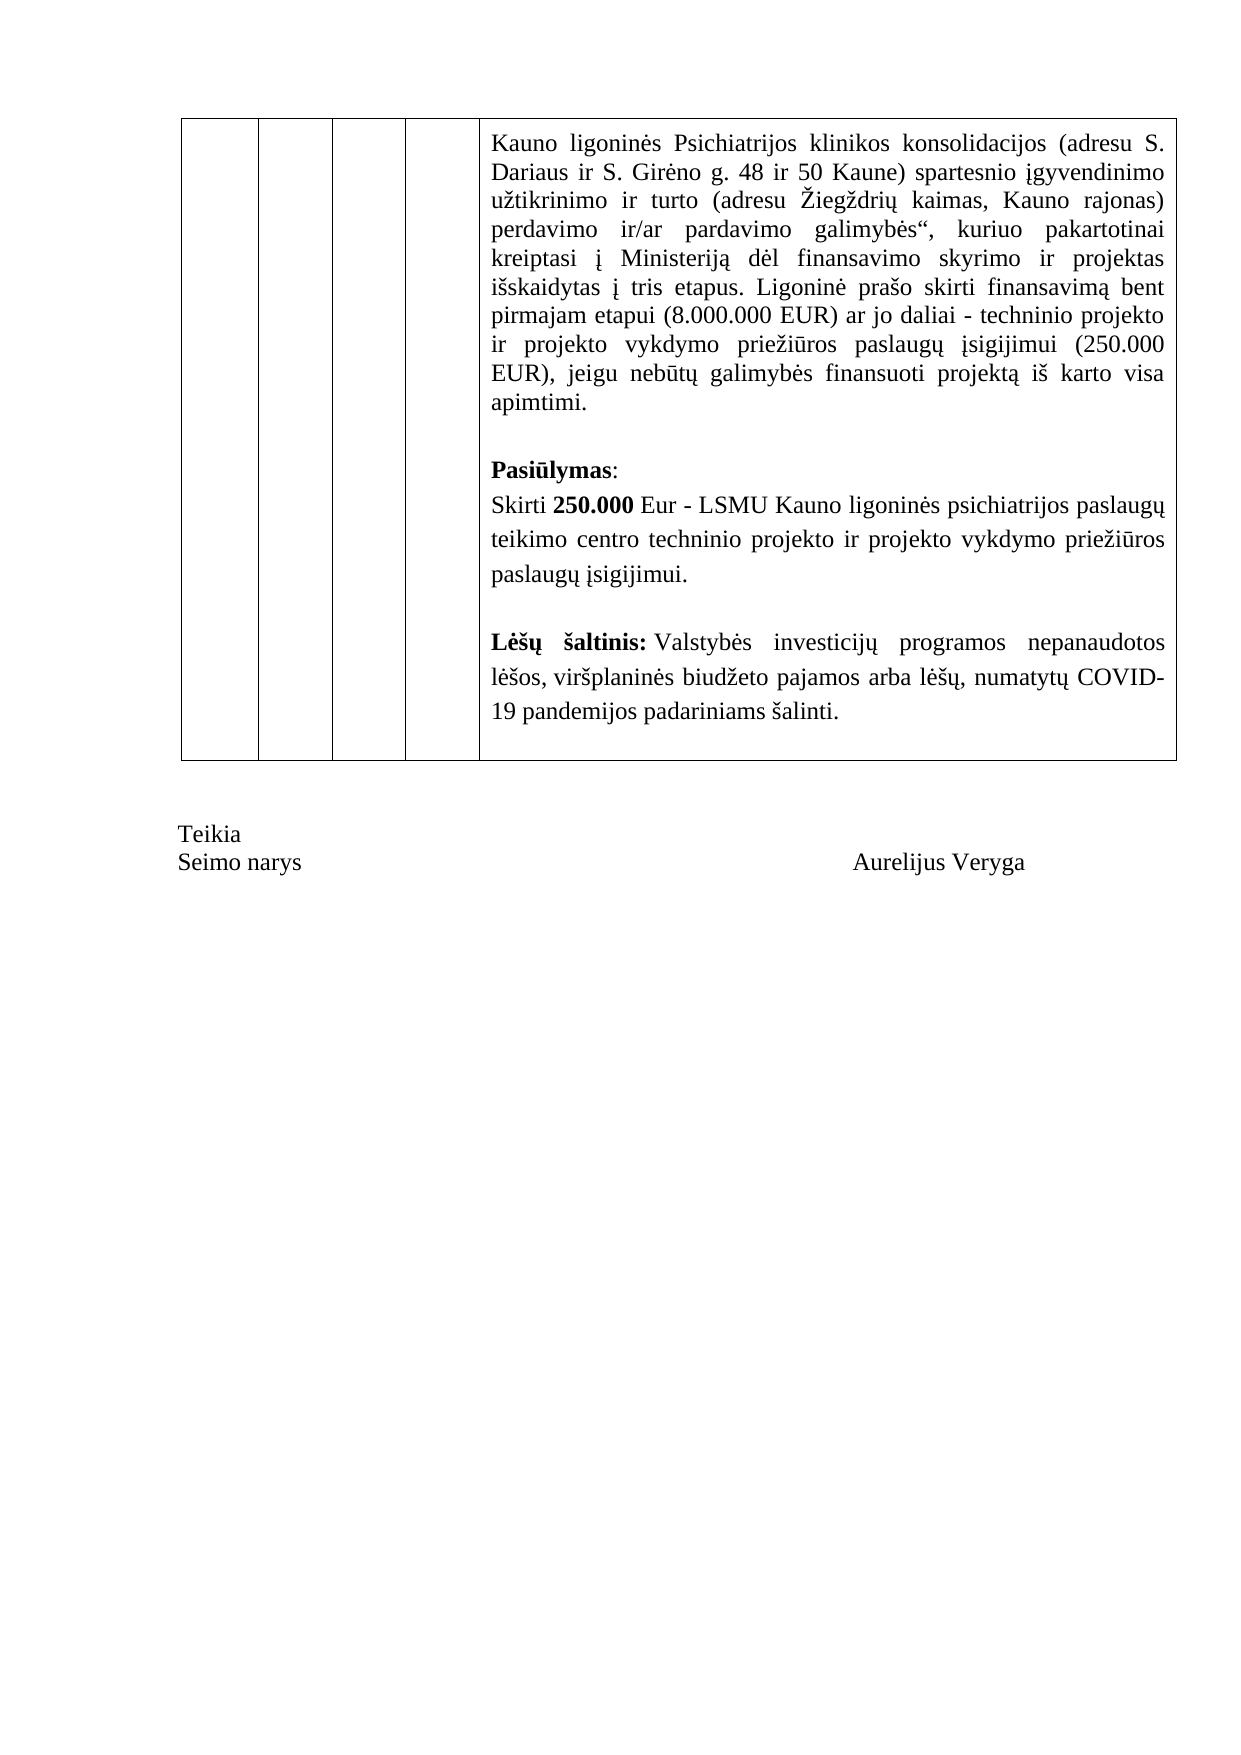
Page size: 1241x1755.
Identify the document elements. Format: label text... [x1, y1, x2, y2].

table_cell Kauno ligoninės Psichiatrijos klinikos konsolidacijos (adresu S. Dariaus ir S. Girėno g. 48 ir 50 Kaune) spartesnio įgyvendinimo užtikrinimo ir turto (adresu Žiegždrių kaimas, Kauno rajonas) perdavimo ir/ar pardavimo galimybės“, kuriuo pakartotinai kreiptasi į Ministeriją dėl finansavimo skyrimo ir projektas išskaidytas į tris etapus. Ligoninė prašo skirti finansavimą bent pirmajam etapui (8.000.000 EUR) ar jo daliai - techninio projekto ir projekto vykdymo priežiūros paslaugų įsigijimui (250.000 EUR), jeigu nebūtų galimybės finansuoti projektą iš karto visa apimtimi. Pasiūlymas: Skirti 250.000 Eur - LSMU Kauno ligoninės psichiatrijos paslaugų teikimo centro techninio projekto ir projekto vykdymo priežiūros paslaugų įsigijimui. Lėšų šaltinis: Valstybės investicijų programos nepanaudotos lėšos, viršplaninės biudžeto pajamos arba lėšų, numatytų COVID-19 pandemijos padariniams šalinti. [480, 119, 1176, 760]
table_cell [406, 119, 479, 760]
table_cell [259, 119, 332, 760]
table_cell [182, 119, 258, 760]
text Seimo narys Aurelijus Veryga [177, 847, 1181, 876]
text Teikia [177, 819, 1181, 847]
table_cell [333, 119, 405, 760]
